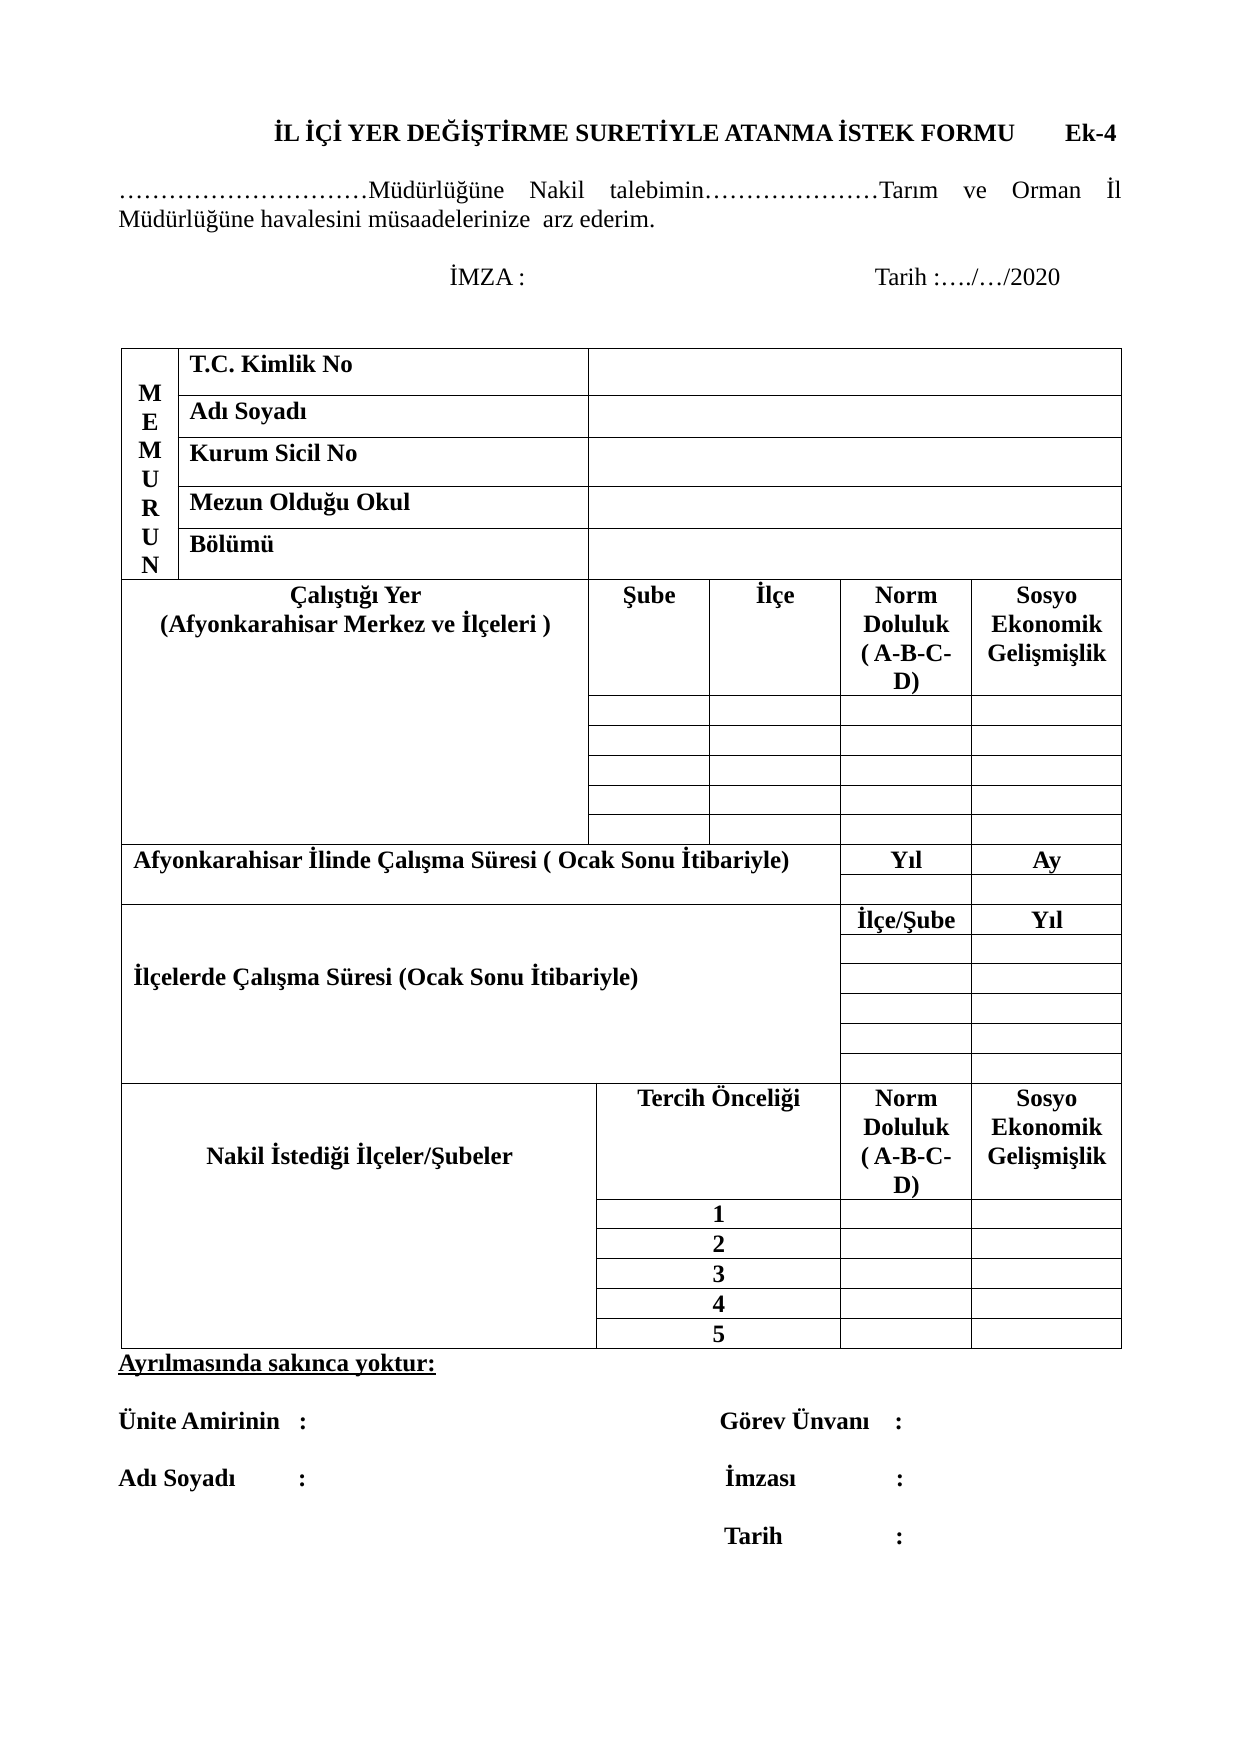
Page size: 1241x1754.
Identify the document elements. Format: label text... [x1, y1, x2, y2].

table_cell [710, 756, 840, 784]
text Ayrılmasında sakınca yoktur: [118, 1348, 1122, 1377]
table_cell [841, 935, 971, 963]
table_cell Adı Soyadı [179, 396, 588, 437]
text …………………………Müdürlüğüne Nakil talebimin…………………Tarım ve Orman İl Müdürlüğüne havalesini müsaadelerinize arz ederim. [118, 176, 1122, 233]
table_cell Nakil İstediği İlçeler/Şubeler [122, 1084, 596, 1347]
table_cell Mezun Olduğu Okul [179, 487, 588, 528]
table_cell Norm Doluluk ( A-B-C-D) [841, 580, 971, 695]
text İMZA : Tarih :…./…/2020 [118, 262, 1122, 291]
table_cell [841, 1054, 971, 1082]
table_cell 4 [597, 1289, 840, 1318]
table_cell [589, 529, 1121, 579]
table_cell [841, 1200, 971, 1228]
table_cell Tercih Önceliği [597, 1084, 840, 1198]
text Ünite Amirinin : Görev Ünvanı : [118, 1406, 1122, 1435]
table_cell Çalıştığı Yer (Afyonkarahisar Merkez ve İlçeleri ) [122, 580, 588, 844]
table_cell [589, 396, 1121, 437]
table_cell [972, 726, 1121, 755]
table_cell Ay [972, 845, 1121, 874]
table_cell Norm Doluluk ( A-B-C-D) [841, 1084, 971, 1198]
table_cell Yıl [972, 905, 1121, 933]
table_cell [589, 786, 709, 814]
table_cell [710, 696, 840, 725]
table_cell [589, 438, 1121, 486]
table_cell [972, 935, 1121, 963]
table_cell [972, 696, 1121, 725]
table_cell [710, 815, 840, 844]
table_cell [972, 1289, 1121, 1318]
text Adı Soyadı : İmzası : [118, 1463, 1122, 1492]
table_cell [841, 756, 971, 784]
table_header M E M U R U N [122, 349, 178, 579]
table_cell 2 [597, 1229, 840, 1258]
table_header [589, 349, 1121, 395]
table_cell İlçelerde Çalışma Süresi (Ocak Sonu İtibariyle) [122, 905, 840, 1082]
table_cell [841, 726, 971, 755]
table_cell [589, 696, 709, 725]
table_cell [589, 815, 709, 844]
table_cell [841, 1259, 971, 1288]
table_cell [710, 726, 840, 755]
table_cell Şube [589, 580, 709, 695]
table_cell [589, 726, 709, 755]
table_cell [841, 696, 971, 725]
table_cell [589, 756, 709, 784]
table_cell Yıl [841, 845, 971, 874]
table_cell 5 [597, 1319, 840, 1347]
table_cell 3 [597, 1259, 840, 1288]
table_cell [972, 815, 1121, 844]
table_cell Afyonkarahisar İlinde Çalışma Süresi ( Ocak Sonu İtibariyle) [122, 845, 840, 904]
table_cell [841, 964, 971, 993]
table_cell [841, 875, 971, 904]
table_cell [841, 1319, 971, 1347]
table_cell [972, 964, 1121, 993]
table_cell [841, 1024, 971, 1053]
table_cell [972, 1054, 1121, 1082]
table_cell [972, 1259, 1121, 1288]
table_cell İlçe/Şube [841, 905, 971, 933]
table_cell [972, 994, 1121, 1023]
table_cell [972, 1200, 1121, 1228]
table_cell [841, 1289, 971, 1318]
table_cell [841, 994, 971, 1023]
table_cell İlçe [710, 580, 840, 695]
table_cell [972, 1024, 1121, 1053]
table_cell Sosyo Ekonomik Gelişmişlik [972, 580, 1121, 695]
table_cell [841, 1229, 971, 1258]
table_cell [710, 786, 840, 814]
table_cell Bölümü [179, 529, 588, 579]
table_cell 1 [597, 1200, 840, 1228]
text İL İÇİ YER DEĞİŞTİRME SURETİYLE ATANMA İSTEK FORMU Ek-4 [118, 118, 1122, 147]
table_cell [972, 756, 1121, 784]
table_header T.C. Kimlik No [179, 349, 588, 395]
text Tarih : [118, 1521, 1122, 1550]
table_cell [841, 815, 971, 844]
table_cell [972, 875, 1121, 904]
table_cell [972, 786, 1121, 814]
table_cell [589, 487, 1121, 528]
table_cell [972, 1319, 1121, 1347]
table_cell Sosyo Ekonomik Gelişmişlik [972, 1084, 1121, 1198]
table_cell [972, 1229, 1121, 1258]
table_cell [841, 786, 971, 814]
table_cell Kurum Sicil No [179, 438, 588, 486]
